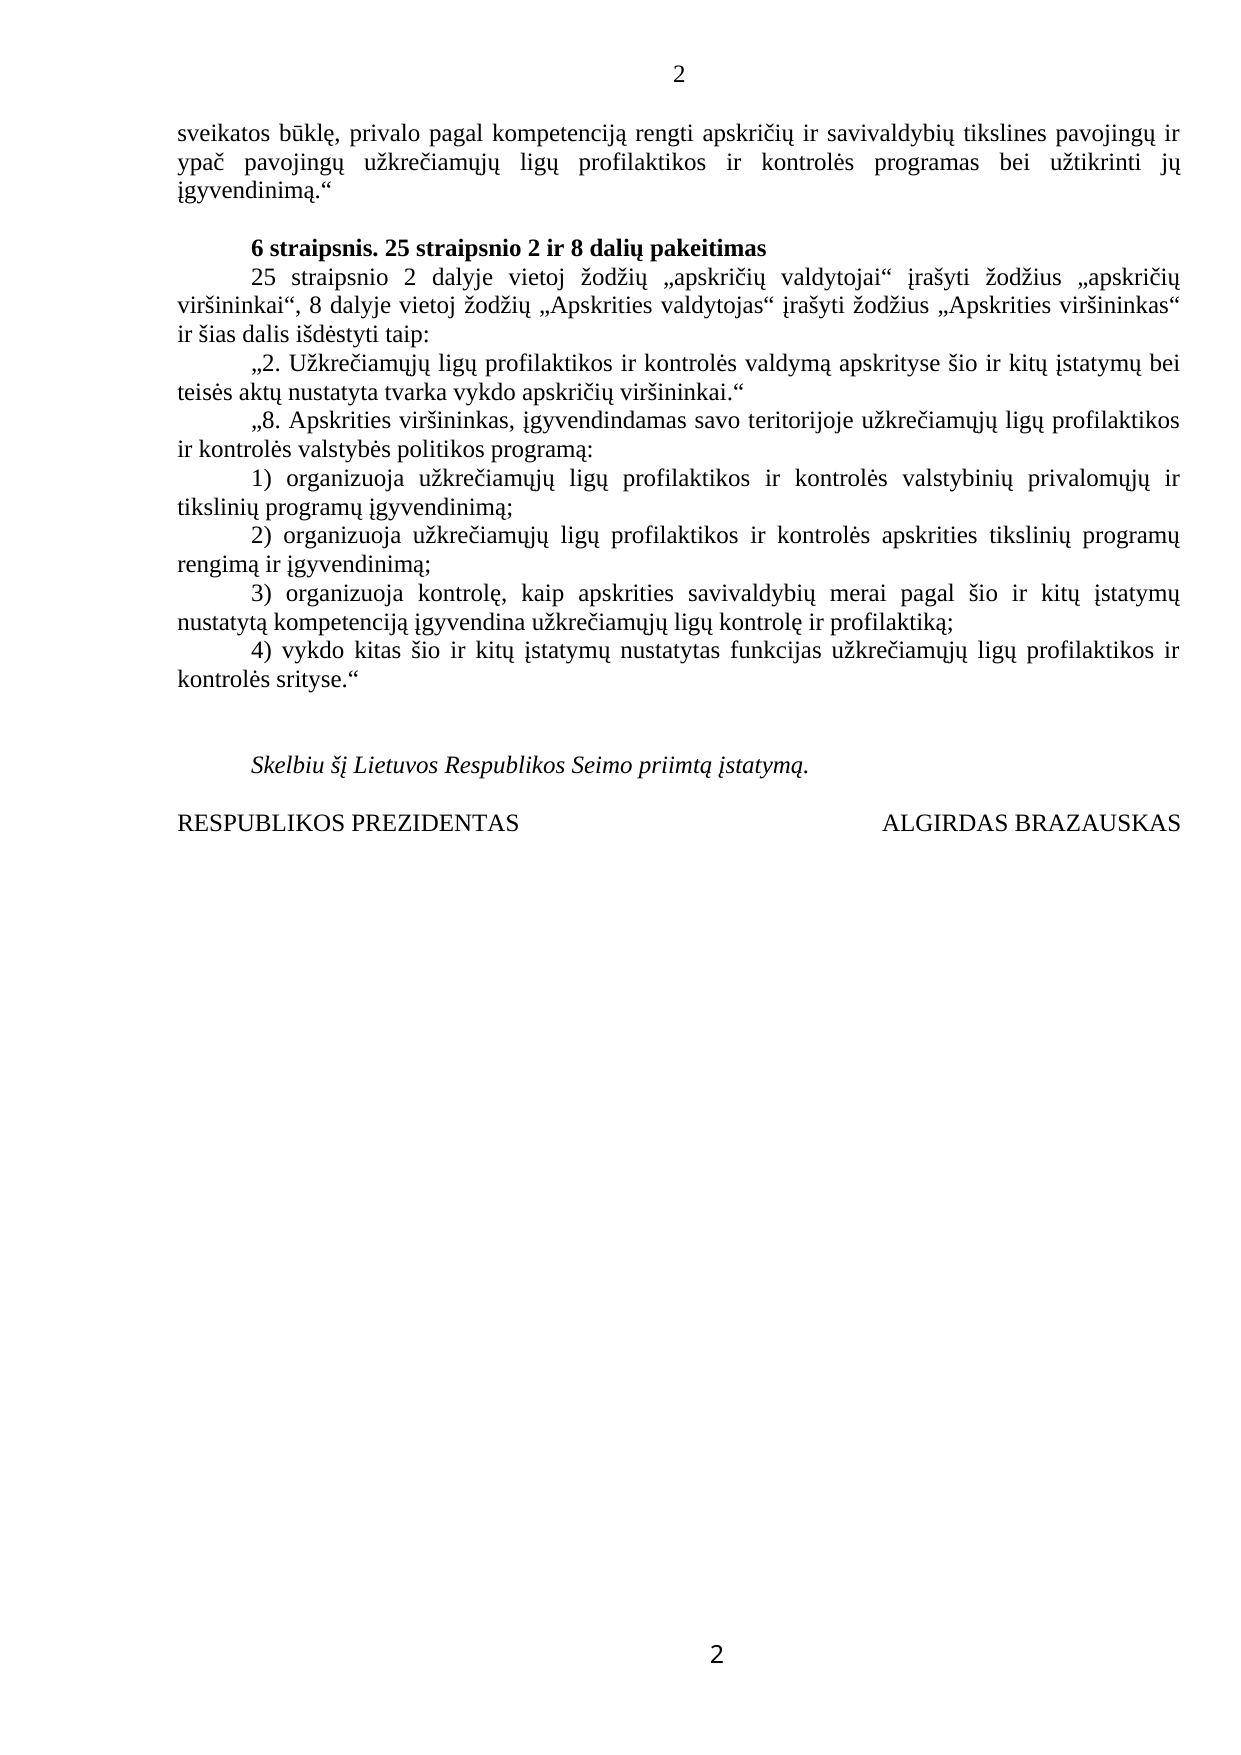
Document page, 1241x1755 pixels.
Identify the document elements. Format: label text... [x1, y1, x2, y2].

text 25 straipsnio 2 dalyje vietoj žodžių „apskričių valdytojai“ įrašyti žodžius „apskričių viršininkai“, 8 dalyje vietoj žodžių „Apskrities valdytojas“ įrašyti žodžius „Apskrities viršininkas“ ir šias dalis išdėstyti taip: [177, 262, 1181, 348]
text sveikatos būklę, privalo pagal kompetenciją rengti apskričių ir savivaldybių tikslines pavojingų ir ypač pavojingų užkrečiamųjų ligų profilaktikos ir kontrolės programas bei užtikrinti jų įgyvendinimą.“ [177, 118, 1181, 204]
text „2. Užkrečiamųjų ligų profilaktikos ir kontrolės valdymą apskrityse šio ir kitų įstatymų bei teisės aktų nustatyta tvarka vykdo apskričių viršininkai.“ [177, 348, 1181, 406]
text „8. Apskrities viršininkas, įgyvendindamas savo teritorijoje užkrečiamųjų ligų profilaktikos ir kontrolės valstybės politikos programą: [177, 406, 1181, 463]
text 4) vykdo kitas šio ir kitų įstatymų nustatytas funkcijas užkrečiamųjų ligų profilaktikos ir kontrolės srityse.“ [177, 636, 1181, 693]
text Skelbiu šį Lietuvos Respublikos Seimo priimtą įstatymą. [177, 751, 1181, 779]
text 1) organizuoja užkrečiamųjų ligų profilaktikos ir kontrolės valstybinių privalomųjų ir tikslinių programų įgyvendinimą; [177, 463, 1181, 521]
text RESPUBLIKOS PREZIDENTAS ALGIRDAS BRAZAUSKAS [177, 808, 1181, 837]
text 3) organizuoja kontrolę, kaip apskrities savivaldybių merai pagal šio ir kitų įstatymų nustatytą kompetenciją įgyvendina užkrečiamųjų ligų kontrolę ir profilaktiką; [177, 578, 1181, 636]
text 6 straipsnis. 25 straipsnio 2 ir 8 dalių pakeitimas [177, 233, 1181, 262]
text 2) organizuoja užkrečiamųjų ligų profilaktikos ir kontrolės apskrities tikslinių programų rengimą ir įgyvendinimą; [177, 521, 1181, 578]
